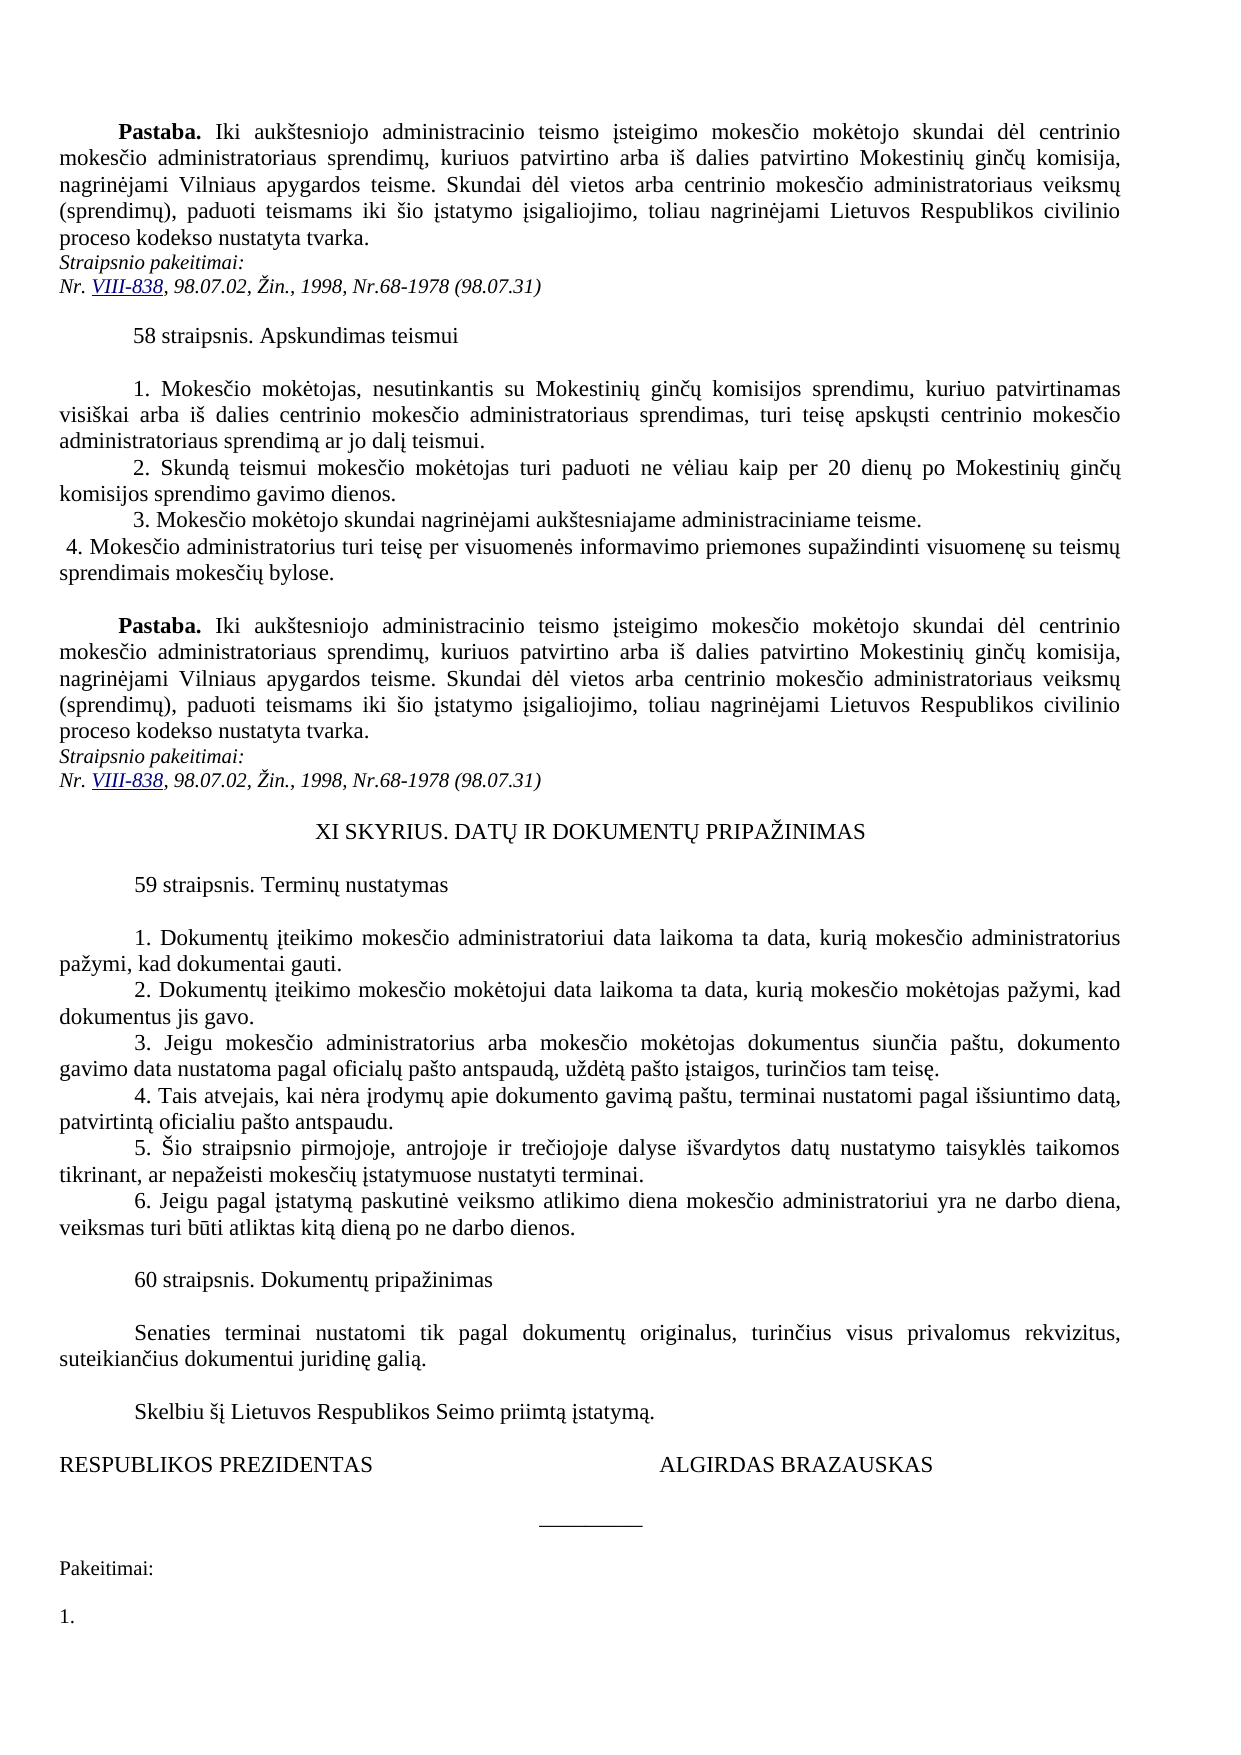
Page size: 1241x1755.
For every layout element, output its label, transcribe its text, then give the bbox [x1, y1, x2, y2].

subtitle XI SKYRIUS. DATŲ IR DOKUMENTŲ PRIPAŽINIMAS [59, 818, 1122, 844]
text 1. Mokesčio mokėtojas, nesutinkantis su Mokestinių ginčų komisijos sprendimu, kuriuo patvirtinamas visiškai arba iš dalies centrinio mokesčio administratoriaus sprendimas, turi teisę apskųsti centrinio mokesčio administratoriaus sprendimą ar jo dalį teismui. [59, 375, 1122, 454]
text 6. Jeigu pagal įstatymą paskutinė veiksmo atlikimo diena mokesčio administratoriui yra ne darbo diena, veiksmas turi būti atliktas kitą dieną po ne darbo dienos. [59, 1187, 1122, 1240]
text Straipsnio pakeitimai: [59, 744, 1122, 768]
text 1. [59, 1604, 1122, 1628]
text _________ [59, 1503, 1122, 1530]
text Straipsnio pakeitimai: [59, 250, 1122, 274]
text 5. Šio straipsnio pirmojoje, antrojoje ir trečiojoje dalyse išvardytos datų nustatymo taisyklės taikomos tikrinant, ar nepažeisti mokesčių įstatymuose nustatyti terminai. [59, 1134, 1122, 1187]
text Skelbiu šį Lietuvos Respublikos Seimo priimtą įstatymą. [59, 1398, 1122, 1424]
text Nr. VIII-838, 98.07.02, Žin., 1998, Nr.68-1978 (98.07.31) [59, 274, 1122, 298]
text 3. Jeigu mokesčio administratorius arba mokesčio mokėtojas dokumentus siunčia paštu, dokumento gavimo data nustatoma pagal oficialų pašto antspaudą, uždėtą pašto įstaigos, turinčios tam teisę. [59, 1029, 1122, 1082]
text 1. Dokumentų įteikimo mokesčio administratoriui data laikoma ta data, kurią mokesčio administratorius pažymi, kad dokumentai gauti. [59, 924, 1122, 976]
text 2. Dokumentų įteikimo mokesčio mokėtojui data laikoma ta data, kurią mokesčio mokėtojas pažymi, kad dokumentus jis gavo. [59, 976, 1122, 1029]
text Nr. VIII-838, 98.07.02, Žin., 1998, Nr.68-1978 (98.07.31) [59, 768, 1122, 792]
text 2. Skundą teismui mokesčio mokėtojas turi paduoti ne vėliau kaip per 20 dienų po Mokestinių ginčų komisijos sprendimo gavimo dienos. [59, 454, 1122, 507]
text 60 straipsnis. Dokumentų pripažinimas [59, 1266, 1122, 1293]
text 59 straipsnis. Terminų nustatymas [59, 871, 1122, 897]
text Senaties terminai nustatomi tik pagal dokumentų originalus, turinčius visus privalomus rekvizitus, suteikiančius dokumentui juridinę galią. [59, 1319, 1122, 1372]
text 3. Mokesčio mokėtojo skundai nagrinėjami aukštesniajame administraciniame teisme. [59, 507, 1122, 533]
text 4. Mokesčio administratorius turi teisę per visuomenės informavimo priemones supažindinti visuomenę su teismų sprendimais mokesčių bylose. [59, 533, 1122, 586]
text Pakeitimai: [59, 1556, 1122, 1580]
text 58 straipsnis. Apskundimas teismui [59, 322, 1122, 348]
text RESPUBLIKOS PREZIDENTAS ALGIRDAS BRAZAUSKAS [59, 1451, 1122, 1477]
text 4. Tais atvejais, kai nėra įrodymų apie dokumento gavimą paštu, terminai nustatomi pagal išsiuntimo datą, patvirtintą oficialiu pašto antspaudu. [59, 1082, 1122, 1134]
text Pastaba. Iki aukštesniojo administracinio teismo įsteigimo mokesčio mokėtojo skundai dėl centrinio mokesčio administratoriaus sprendimų, kuriuos patvirtino arba iš dalies patvirtino Mokestinių ginčų komisija, nagrinėjami Vilniaus apygardos teisme. Skundai dėl vietos arba centrinio mokesčio administratoriaus veiksmų (sprendimų), paduoti teismams iki šio įstatymo įsigaliojimo, toliau nagrinėjami Lietuvos Respublikos civilinio proceso kodekso nustatyta tvarka. [59, 612, 1122, 744]
text Pastaba. Iki aukštesniojo administracinio teismo įsteigimo mokesčio mokėtojo skundai dėl centrinio mokesčio administratoriaus sprendimų, kuriuos patvirtino arba iš dalies patvirtino Mokestinių ginčų komisija, nagrinėjami Vilniaus apygardos teisme. Skundai dėl vietos arba centrinio mokesčio administratoriaus veiksmų (sprendimų), paduoti teismams iki šio įstatymo įsigaliojimo, toliau nagrinėjami Lietuvos Respublikos civilinio proceso kodekso nustatyta tvarka. [59, 118, 1122, 250]
